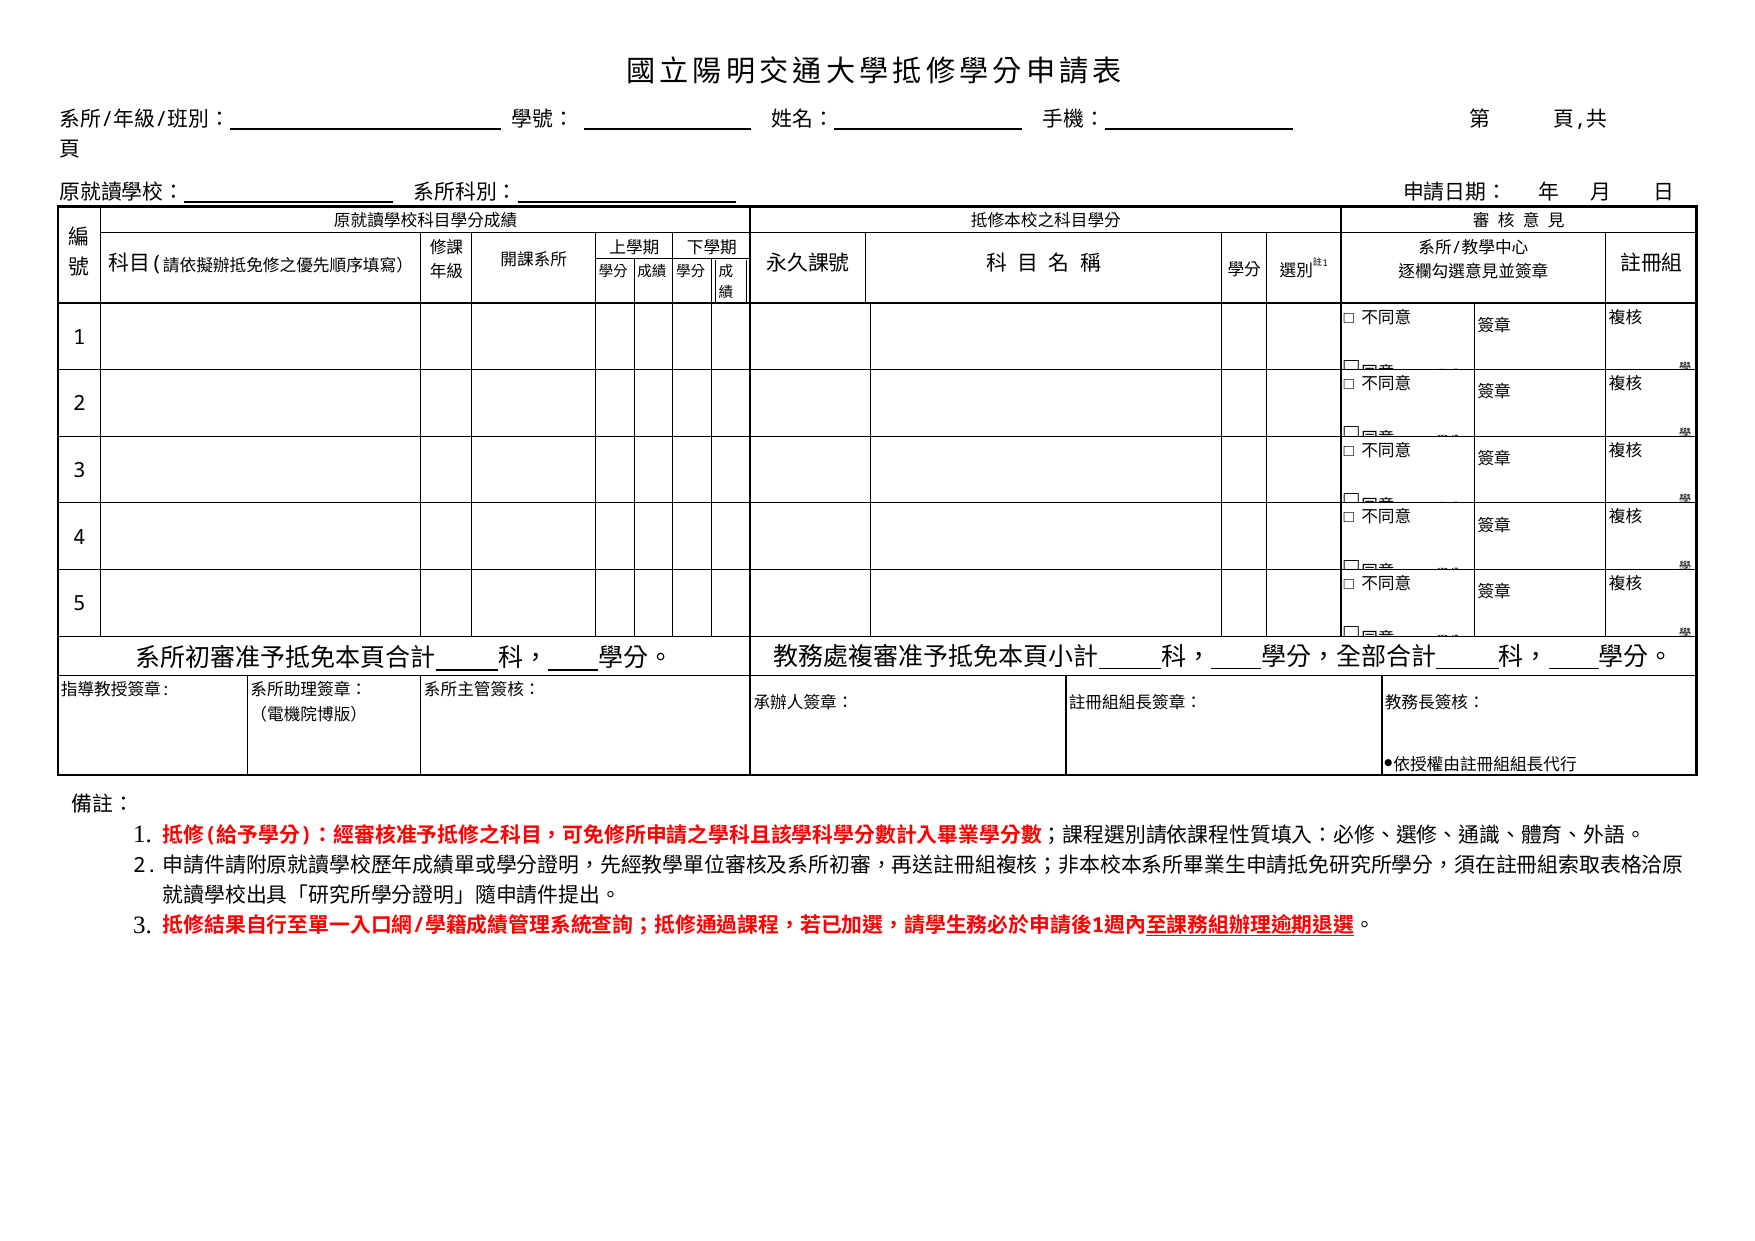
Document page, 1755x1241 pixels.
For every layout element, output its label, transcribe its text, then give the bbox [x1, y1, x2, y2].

table_cell [712, 304, 749, 369]
table_cell 複核 學分 [1606, 370, 1695, 436]
table_cell 永久課號 [751, 233, 865, 302]
table_cell 教務處複審准予抵免本頁小計 科， 學分，全部合計 科， 學分。 [751, 637, 1695, 675]
table_cell 3 [59, 437, 100, 502]
table_cell [635, 304, 672, 369]
table_cell 上學期 [596, 233, 672, 258]
table_cell 學分 [596, 259, 634, 302]
list 申請件請附原就讀學校歷年成績單或學分證明，先經教學單位審核及系所初審，再送註冊組複核；非本校本系所畢業生申請抵免研究所學分，須在註冊組索取表格洽原就讀學校出具「研究所學分證明」隨申請件提出。 [133, 848, 1697, 908]
table_cell [751, 570, 870, 636]
table_cell 成績 [712, 259, 749, 302]
table_cell [596, 437, 634, 502]
table_cell 複核 學分 [1606, 570, 1695, 636]
list 抵修結果自行至單一入口網/學籍成績管理系統查詢；抵修通過課程，若已加選，請學生務必於申請後1週內至課務組辦理逾期退選。 [133, 908, 1697, 939]
table_cell [1267, 570, 1340, 636]
table_cell 系所初審准予抵免本頁合計 科， 學分。 [59, 637, 749, 675]
table_cell [596, 304, 634, 369]
text 系所/年級/班別： 學號： 姓名： 手機： 第 頁,共 頁 [59, 102, 1689, 163]
table_cell 簽章 [1475, 503, 1605, 569]
table_cell 不同意 同意 學分 [1342, 570, 1474, 636]
table_cell [635, 370, 672, 436]
table_cell [635, 503, 672, 569]
table_header 編 號 [59, 208, 100, 302]
table_cell [421, 437, 471, 502]
table_cell 系所主管簽核： [421, 676, 749, 774]
table_cell [871, 304, 1221, 369]
table_cell 簽章 [1475, 437, 1605, 502]
table_cell [1222, 437, 1266, 502]
table_cell 不同意 同意 學分 [1342, 437, 1474, 502]
table_cell 註冊組組長簽章： [1067, 676, 1381, 774]
table_cell 科目(請依擬辦抵免修之優先順序填寫） [101, 233, 420, 302]
table_cell [472, 437, 595, 502]
table_cell [472, 370, 595, 436]
table_cell [751, 503, 870, 569]
table_cell 學分 [1222, 233, 1266, 302]
table_cell 修課 年級 [421, 233, 471, 302]
table_cell 4 [59, 503, 100, 569]
table_cell [871, 570, 1221, 636]
table_cell 簽章 [1475, 304, 1605, 369]
table_cell 科 目 名 稱 [866, 233, 1221, 302]
table_cell 複核 學分 [1606, 304, 1695, 369]
table_cell [421, 304, 471, 369]
table_cell [596, 570, 634, 636]
list 抵修(給予學分)：經審核准予抵修之科目，可免修所申請之學科且該學科學分數計入畢業學分數；課程選別請依課程性質填入：必修、選修、通識、體育、外語。 [133, 818, 1697, 848]
table_cell 學分 [673, 259, 711, 302]
text 備註： [72, 787, 1697, 818]
table_cell [871, 437, 1221, 502]
table_cell [472, 570, 595, 636]
table_cell 複核 學分 [1606, 503, 1695, 569]
table_cell 成績 [635, 259, 672, 302]
table_cell [712, 370, 749, 436]
table_cell [673, 437, 711, 502]
table_header 審 核 意 見 [1342, 208, 1695, 232]
table_cell [673, 570, 711, 636]
table_cell 2 [59, 370, 100, 436]
text 原就讀學校： 系所科別： 申請日期： 年 月 日 [59, 175, 1698, 205]
table_cell [101, 304, 420, 369]
table_cell [635, 437, 672, 502]
table_cell [871, 503, 1221, 569]
table_cell 承辦人簽章： [751, 676, 1065, 774]
table_cell [596, 370, 634, 436]
table_cell 指導教授簽章: [59, 676, 247, 774]
table_cell [596, 503, 634, 569]
table_cell [751, 304, 870, 369]
table_cell [1222, 304, 1266, 369]
table_cell [421, 503, 471, 569]
table_cell 簽章 [1475, 570, 1605, 636]
table_cell [712, 570, 749, 636]
table_cell 下學期 [673, 233, 749, 258]
table_cell [712, 437, 749, 502]
table_cell [1222, 570, 1266, 636]
table_cell [751, 437, 870, 502]
text 國立陽明交通大學抵修學分申請表 [59, 47, 1689, 89]
table_cell [871, 370, 1221, 436]
table_cell 簽章 [1475, 370, 1605, 436]
table_cell [712, 503, 749, 569]
table_cell 5 [59, 570, 100, 636]
table_cell [673, 304, 711, 369]
table_cell [101, 570, 420, 636]
table_cell [673, 370, 711, 436]
table_cell 教務長簽核： 依授權由註冊組組長代行 [1383, 676, 1695, 774]
table_cell 不同意 同意 學分 [1342, 370, 1474, 436]
table_cell 不同意 同意 學分 [1342, 304, 1474, 369]
table_cell 1 [59, 304, 100, 369]
table_cell 開課系所 [472, 233, 595, 302]
table_cell 系所助理簽章： （電機院博版） [248, 676, 420, 774]
table_cell [1267, 370, 1340, 436]
table_header 抵修本校之科目學分 [751, 208, 1340, 232]
table_cell [421, 370, 471, 436]
table_cell [1222, 503, 1266, 569]
table_header 原就讀學校科目學分成績 [101, 208, 749, 232]
table_cell [101, 370, 420, 436]
table_cell [101, 437, 420, 502]
table_cell [751, 370, 870, 436]
table_cell 複核 學分 [1606, 437, 1695, 502]
table_cell [472, 304, 595, 369]
table_cell [1267, 304, 1340, 369]
table_cell [421, 570, 471, 636]
table_cell [673, 503, 711, 569]
table_cell 註冊組 [1606, 233, 1695, 302]
table_cell [635, 570, 672, 636]
table_cell 系所/教學中心 逐欄勾選意見並簽章 [1342, 233, 1605, 302]
table_cell [1267, 503, 1340, 569]
table_cell 選別註1 [1267, 233, 1340, 302]
table_cell [1267, 437, 1340, 502]
table_cell [101, 503, 420, 569]
table_cell [472, 503, 595, 569]
table_cell [1222, 370, 1266, 436]
table_cell 不同意 同意 學分 [1342, 503, 1474, 569]
